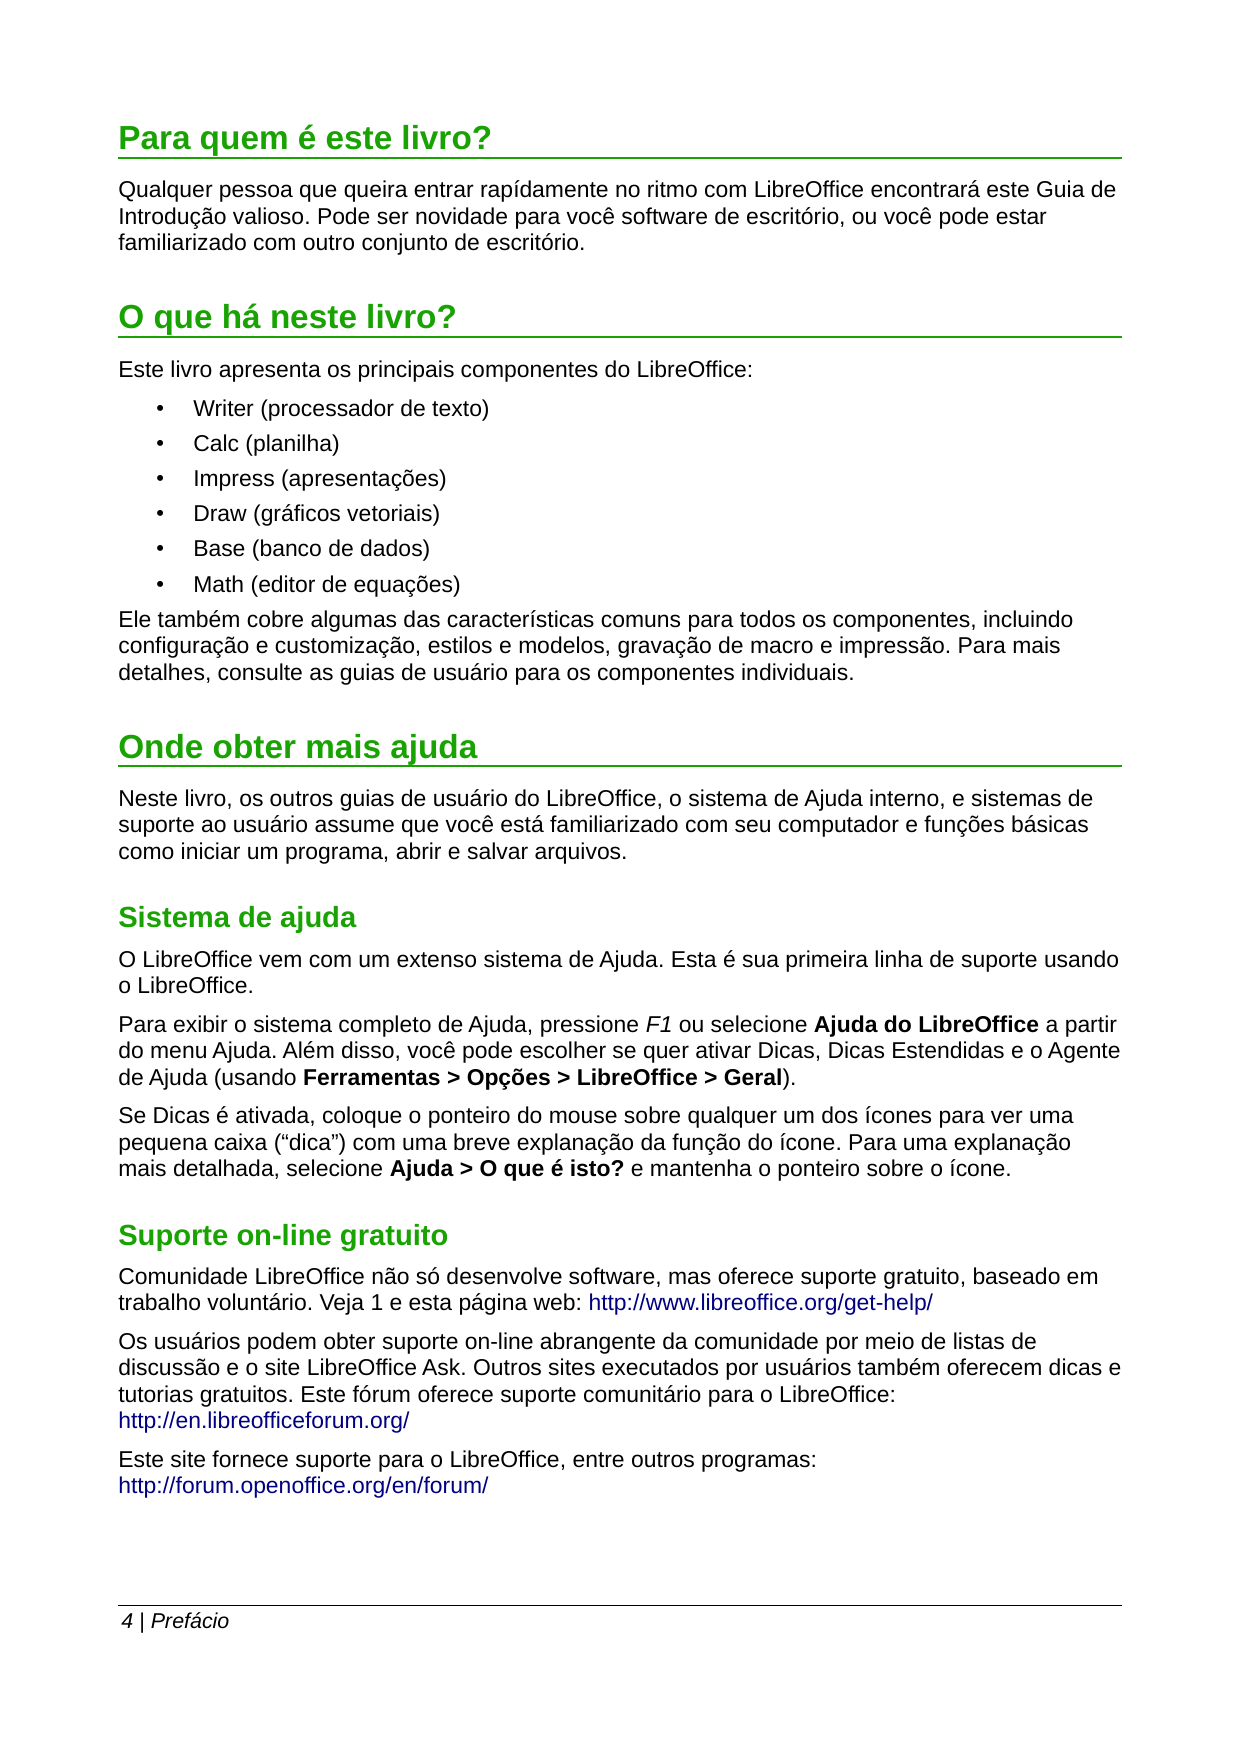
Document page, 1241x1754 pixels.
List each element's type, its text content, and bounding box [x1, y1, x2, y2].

text Ele também cobre algumas das características comuns para todos os componentes, incluindo configuração e customização, estilos e modelos, gravação de macro e impressão. Para mais detalhes, consulte as guias de usuário para os componentes individuais. [118, 606, 1122, 685]
text Se Dicas é ativada, coloque o ponteiro do mouse sobre qualquer um dos ícones para ver uma pequena caixa (“dica”) com uma breve explanação da função do ícone. Para uma explanação mais detalhada, selecione Ajuda > O que é isto? e mantenha o ponteiro sobre o ícone. [118, 1102, 1122, 1181]
subtitle Suporte on-line gratuito [118, 1217, 1122, 1251]
text Comunidade LibreOffice não só desenvolve software, mas oferece suporte gratuito, baseado em trabalho voluntário. Veja Tabela 1 e esta página web: http://www.libreoffice.org/get-help/ [118, 1263, 1122, 1316]
text Este site fornece suporte para o LibreOffice, entre outros programas: http://forum.openoffice.org/en/forum/ [118, 1446, 1122, 1499]
text Os usuários podem obter suporte on-line abrangente da comunidade por meio de listas de discussão e o site LibreOffice Ask. Outros sites executados por usuários também oferecem dicas e tutorias gratuitos. Este fórum oferece suporte comunitário para o LibreOffice: http://en.libreofficeforum.org/ [118, 1328, 1122, 1433]
list Impress (apresentações) [156, 465, 1122, 491]
subtitle O que há neste livro? [118, 297, 1122, 336]
text Qualquer pessoa que queira entrar rapídamente no ritmo com LibreOffice encontrará este Guia de Introdução valioso. Pode ser novidade para você software de escritório, ou você pode estar familiarizado com outro conjunto de escritório. [118, 176, 1122, 255]
text O LibreOffice vem com um extenso sistema de Ajuda. Esta é sua primeira linha de suporte usando o LibreOffice. [118, 946, 1122, 998]
list Math (editor de equações) [156, 571, 1122, 597]
list Calc (planilha) [156, 430, 1122, 456]
list Writer (processador de texto) [156, 394, 1122, 421]
text Neste livro, os outros guias de usuário do LibreOffice, o sistema de Ajuda interno, e sistemas de suporte ao usuário assume que você está familiarizado com seu computador e funções básicas como iniciar um programa, abrir e salvar arquivos. [118, 785, 1122, 864]
subtitle Para quem é este livro? [118, 118, 1122, 157]
list Draw (gráficos vetoriais) [156, 500, 1122, 526]
text Para exibir o sistema completo de Ajuda, pressione F1 ou selecione Ajuda do LibreOffice a partir do menu Ajuda. Além disso, você pode escolher se quer ativar Dicas, Dicas Estendidas e o Agente de Ajuda (usando Ferramentas > Opções > LibreOffice > Geral). [118, 1011, 1122, 1090]
list Base (banco de dados) [156, 535, 1122, 562]
subtitle Onde obter mais ajuda [118, 727, 1122, 765]
text Este livro apresenta os principais componentes do LibreOffice: [118, 356, 1122, 382]
subtitle Sistema de ajuda [118, 900, 1122, 934]
